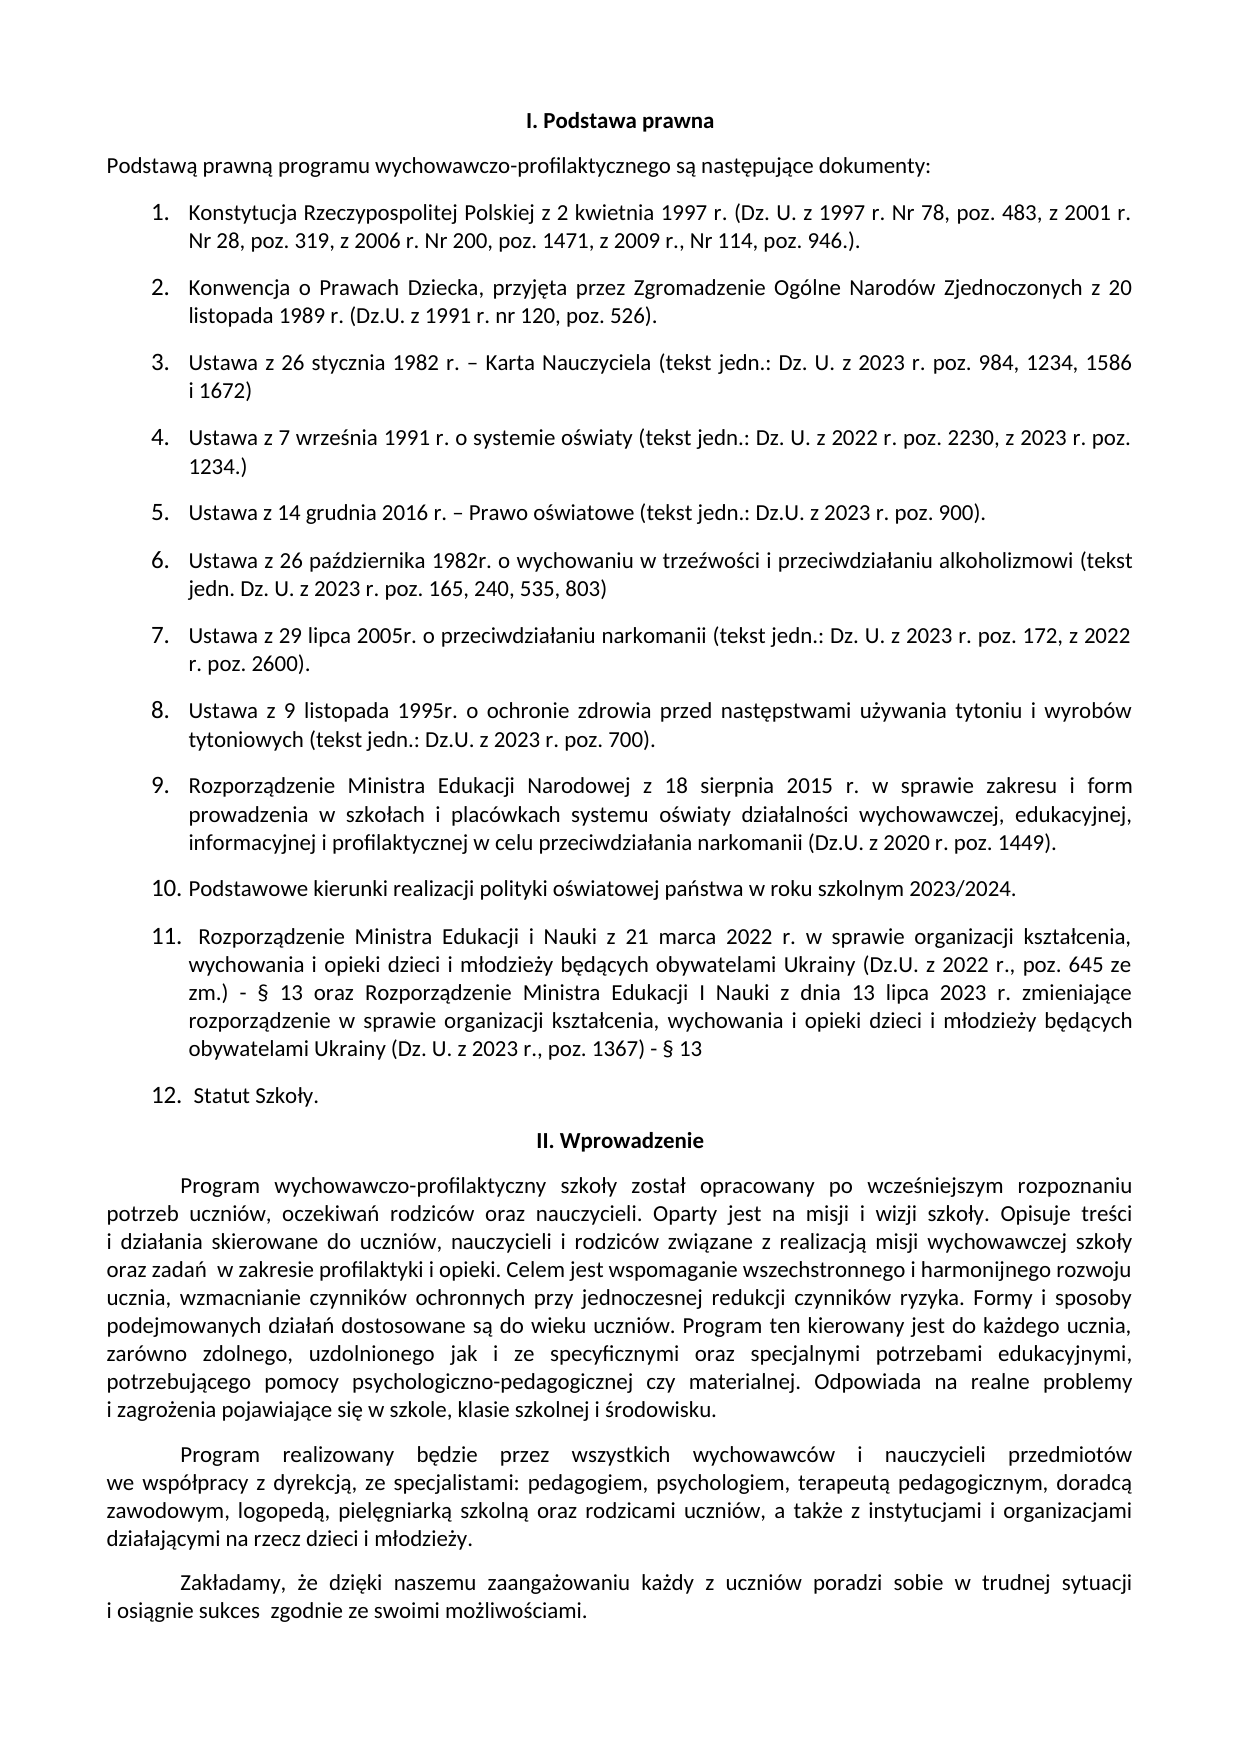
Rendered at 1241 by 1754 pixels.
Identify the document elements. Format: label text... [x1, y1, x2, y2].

list Podstawowe kierunki realizacji polityki oświatowej państwa w roku szkolnym 2023/2024. [151, 873, 1134, 903]
text II. Wprowadzenie [106, 1126, 1134, 1154]
text Program wychowawczo-profilaktyczny szkoły został opracowany po wcześniejszym rozpoznaniu potrzeb uczniów, oczekiwań rodziców oraz nauczycieli. Oparty jest na misji i wizji szkoły. Opisuje treści i działania skierowane do uczniów, nauczycieli i rodziców związane z realizacją misji wychowawczej szkoły oraz zadań w zakresie profilaktyki i opieki. Celem jest wspomaganie wszechstronnego i harmonijnego rozwoju ucznia, wzmacnianie czynników ochronnych przy jednoczesnej redukcji czynników ryzyka. Formy i sposoby podejmowanych działań dostosowane są do wieku uczniów. Program ten kierowany jest do każdego ucznia, zarówno zdolnego, uzdolnionego jak i ze specyficznymi oraz specjalnymi potrzebami edukacyjnymi, potrzebującego pomocy psychologiczno-pedagogicznej czy materialnej. Odpowiada na realne problemy i zagrożenia pojawiające się w szkole, klasie szkolnej i środowisku. [106, 1171, 1134, 1423]
list Konstytucja Rzeczypospolitej Polskiej z 2 kwietnia 1997 r. (Dz. U. z 1997 r. Nr 78, poz. 483, z 2001 r. Nr 28, poz. 319, z 2006 r. Nr 200, poz. 1471, z 2009 r., Nr 114, poz. 946.). [151, 196, 1134, 254]
list Ustawa z 29 lipca 2005r. o przeciwdziałaniu narkomanii (tekst jedn.: Dz. U. z 2023 r. poz. 172, z 2022 r. poz. 2600). [151, 619, 1134, 677]
list Konwencja o Prawach Dziecka, przyjęta przez Zgromadzenie Ogólne Narodów Zjednoczonych z 20 listopada 1989 r. (Dz.U. z 1991 r. nr 120, poz. 526). [151, 271, 1134, 329]
list Rozporządzenie Ministra Edukacji i Nauki z 21 marca 2022 r. w sprawie organizacji kształcenia, wychowania i opieki dzieci i młodzieży będących obywatelami Ukrainy (Dz.U. z 2022 r., poz. 645 ze zm.) - § 13 oraz Rozporządzenie Ministra Edukacji I Nauki z dnia 13 lipca 2023 r. zmieniające rozporządzenie w sprawie organizacji kształcenia, wychowania i opieki dzieci i młodzieży będących obywatelami Ukrainy (Dz. U. z 2023 r., poz. 1367) - § 13 [151, 920, 1134, 1062]
list Rozporządzenie Ministra Edukacji Narodowej z 18 sierpnia 2015 r. w sprawie zakresu i form prowadzenia w szkołach i placówkach systemu oświaty działalności wychowawczej, edukacyjnej, informacyjnej i profilaktycznej w celu przeciwdziałania narkomanii (Dz.U. z 2020 r. poz. 1449). [151, 769, 1134, 856]
list Ustawa z 14 grudnia 2016 r. – Prawo oświatowe (tekst jedn.: Dz.U. z 2023 r. poz. 900). [151, 497, 1134, 527]
list Statut Szkoły. [151, 1079, 1134, 1109]
text Program realizowany będzie przez wszystkich wychowawców i nauczycieli przedmiotów we współpracy z dyrekcją, ze specjalistami: pedagogiem, psychologiem, terapeutą pedagogicznym, doradcą zawodowym, logopedą, pielęgniarką szkolną oraz rodzicami uczniów, a także z instytucjami i organizacjami działającymi na rzecz dzieci i młodzieży. [106, 1440, 1134, 1552]
text I. Podstawa prawna [106, 106, 1134, 134]
list Ustawa z 26 stycznia 1982 r. – Karta Nauczyciela (tekst jedn.: Dz. U. z 2023 r. poz. 984, 1234, 1586 i 1672) [151, 346, 1134, 405]
list Ustawa z 26 października 1982r. o wychowaniu w trzeźwości i przeciwdziałaniu alkoholizmowi (tekst jedn. Dz. U. z 2023 r. poz. 165, 240, 535, 803) [151, 544, 1134, 602]
text Zakładamy, że dzięki naszemu zaangażowaniu każdy z uczniów poradzi sobie w trudnej sytuacji i osiągnie sukces zgodnie ze swoimi możliwościami. [106, 1568, 1134, 1624]
list Ustawa z 7 września 1991 r. o systemie oświaty (tekst jedn.: Dz. U. z 2022 r. poz. 2230, z 2023 r. poz. 1234.) [151, 421, 1134, 480]
text Podstawą prawną programu wychowawczo-profilaktycznego są następujące dokumenty: [106, 151, 1134, 179]
list Ustawa z 9 listopada 1995r. o ochronie zdrowia przed następstwami używania tytoniu i wyrobów tytoniowych (tekst jedn.: Dz.U. z 2023 r. poz. 700). [151, 694, 1134, 753]
